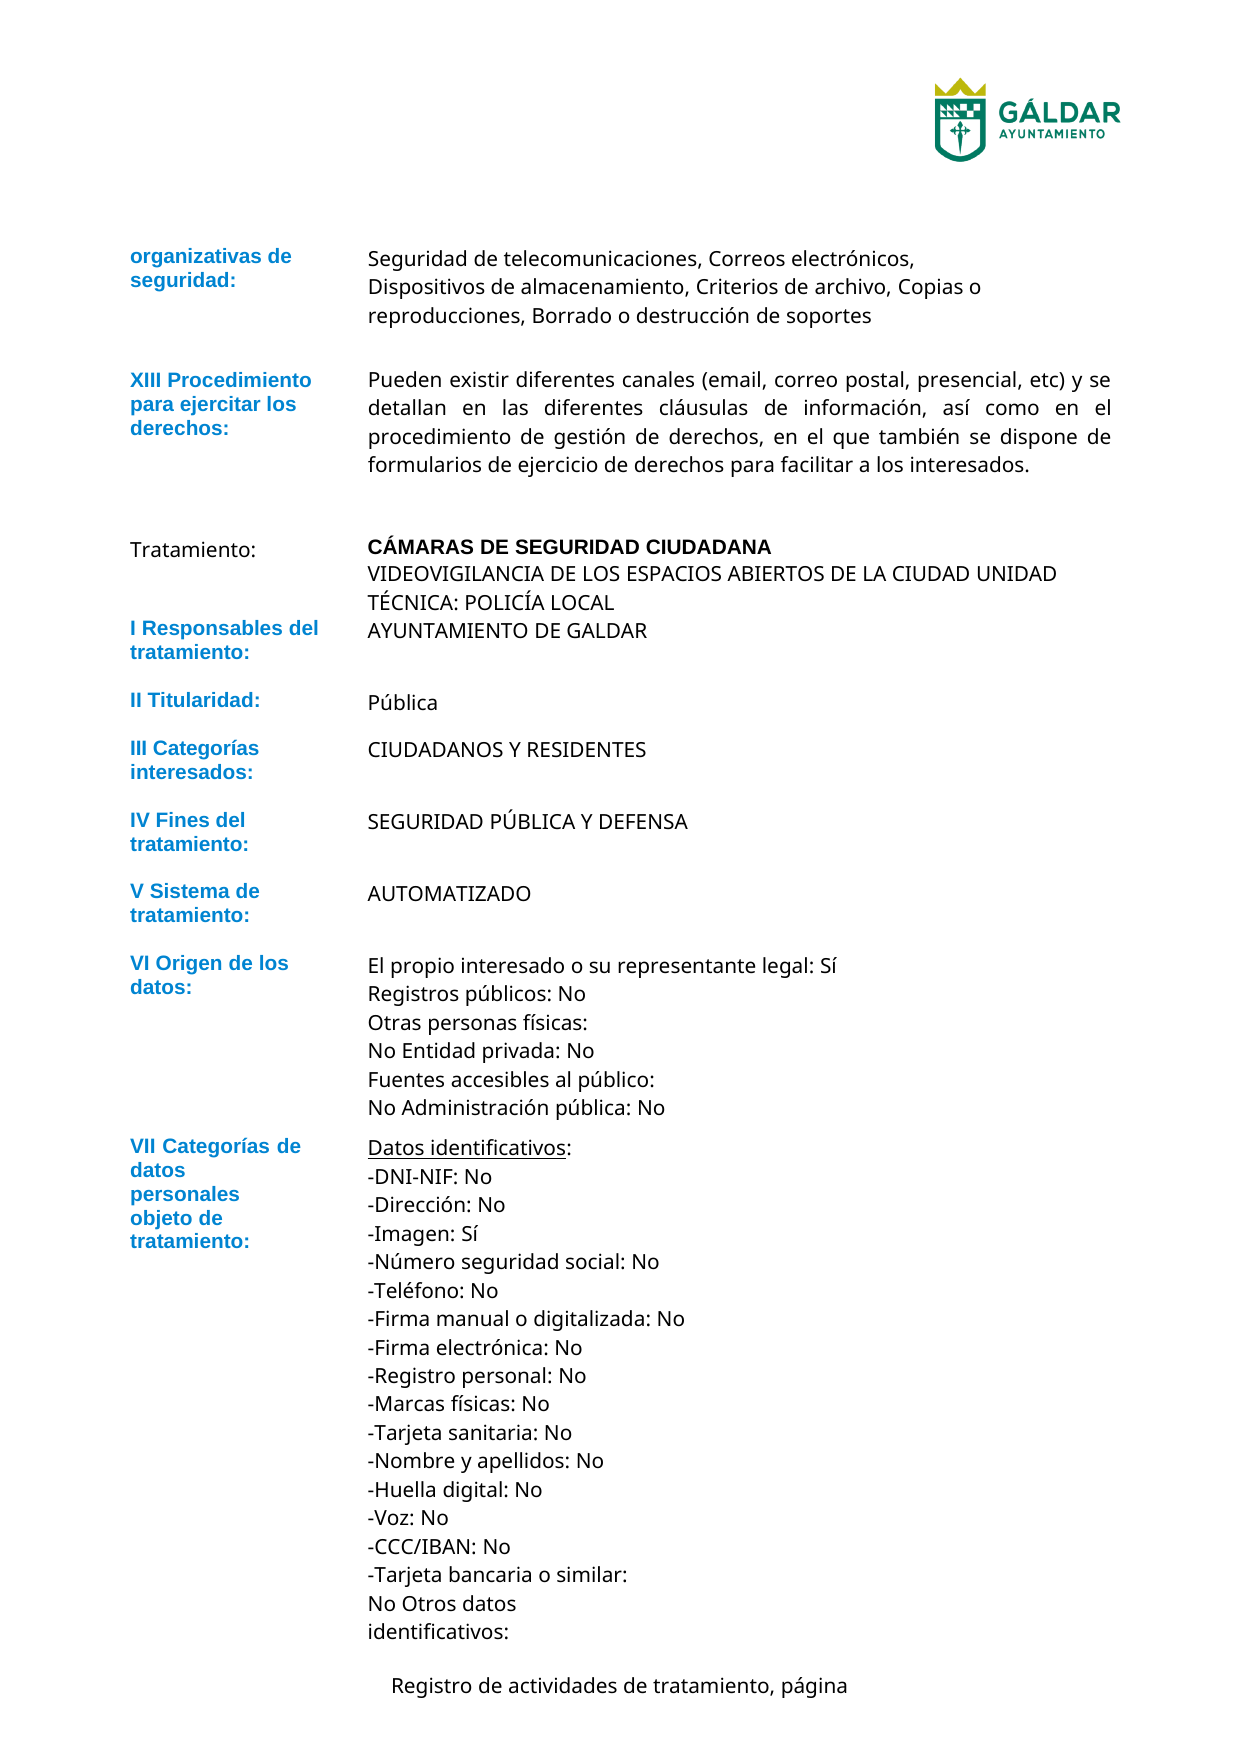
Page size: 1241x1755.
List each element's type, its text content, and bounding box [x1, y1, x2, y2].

table_cell XIII Procedimiento para ejercitar los derechos: [109, 340, 339, 479]
table_header organizativas de seguridad: [109, 244, 339, 339]
table_cell AUTOMATIZADO [343, 868, 1123, 939]
table_cell AYUNTAMIENTO DE GALDAR [343, 616, 1123, 676]
table_cell VI Origen de los datos: [119, 940, 343, 1122]
table_cell IV Fines del tratamiento: [119, 796, 343, 868]
table_cell II Titularidad: [119, 676, 343, 724]
table_cell Datos identificativos: -DNI-NIF: No -Dirección: No -Imagen: Sí -Número seguridad social: No -Teléfono: No -Firma manual o digitalizada: No -Firma electrónica: No -Registro personal: No -Marcas físicas: No -Tarjeta sanitaria: No -Nombre y apellidos: No -Huella digital: No -Voz: No -CCC/IBAN: No -Tarjeta bancaria o similar: No Otros datos identificativos: [343, 1122, 1123, 1652]
table_cell Pueden existir diferentes canales (email, correo postal, presencial, etc) y se detallan en las diferentes cláusulas de información, así como en el procedimiento de gestión de derechos, en el que también se dispone de formularios de ejercicio de derechos para facilitar a los interesados. [340, 340, 1132, 479]
table_cell V Sistema de tratamiento: [119, 868, 343, 939]
table_cell III Categorías interesados: [119, 724, 343, 796]
table_cell VII Categorías de datos personales objeto de tratamiento: [119, 1122, 343, 1652]
table_cell I Responsables del tratamiento: [119, 616, 343, 676]
table_cell Pública [343, 676, 1123, 724]
table_cell El propio interesado o su representante legal: Sí Registros públicos: No Otras personas físicas: No Entidad privada: No Fuentes accesibles al público: No Administración pública: No [343, 940, 1123, 1122]
table_header Tratamiento: [119, 535, 343, 616]
table_header Seguridad de telecomunicaciones, Correos electrónicos, Dispositivos de almacenamiento, Criterios de archivo, Copias o reproducciones, Borrado o destrucción de soportes [340, 244, 1132, 339]
table_cell SEGURIDAD PÚBLICA Y DEFENSA [343, 796, 1123, 868]
table_cell CIUDADANOS Y RESIDENTES [343, 724, 1123, 796]
table_header CÁMARAS DE SEGURIDAD CIUDADANA VIDEOVIGILANCIA DE LOS ESPACIOS ABIERTOS DE LA CIUDAD UNIDAD TÉCNICA: POLICÍA LOCAL [343, 535, 1123, 616]
